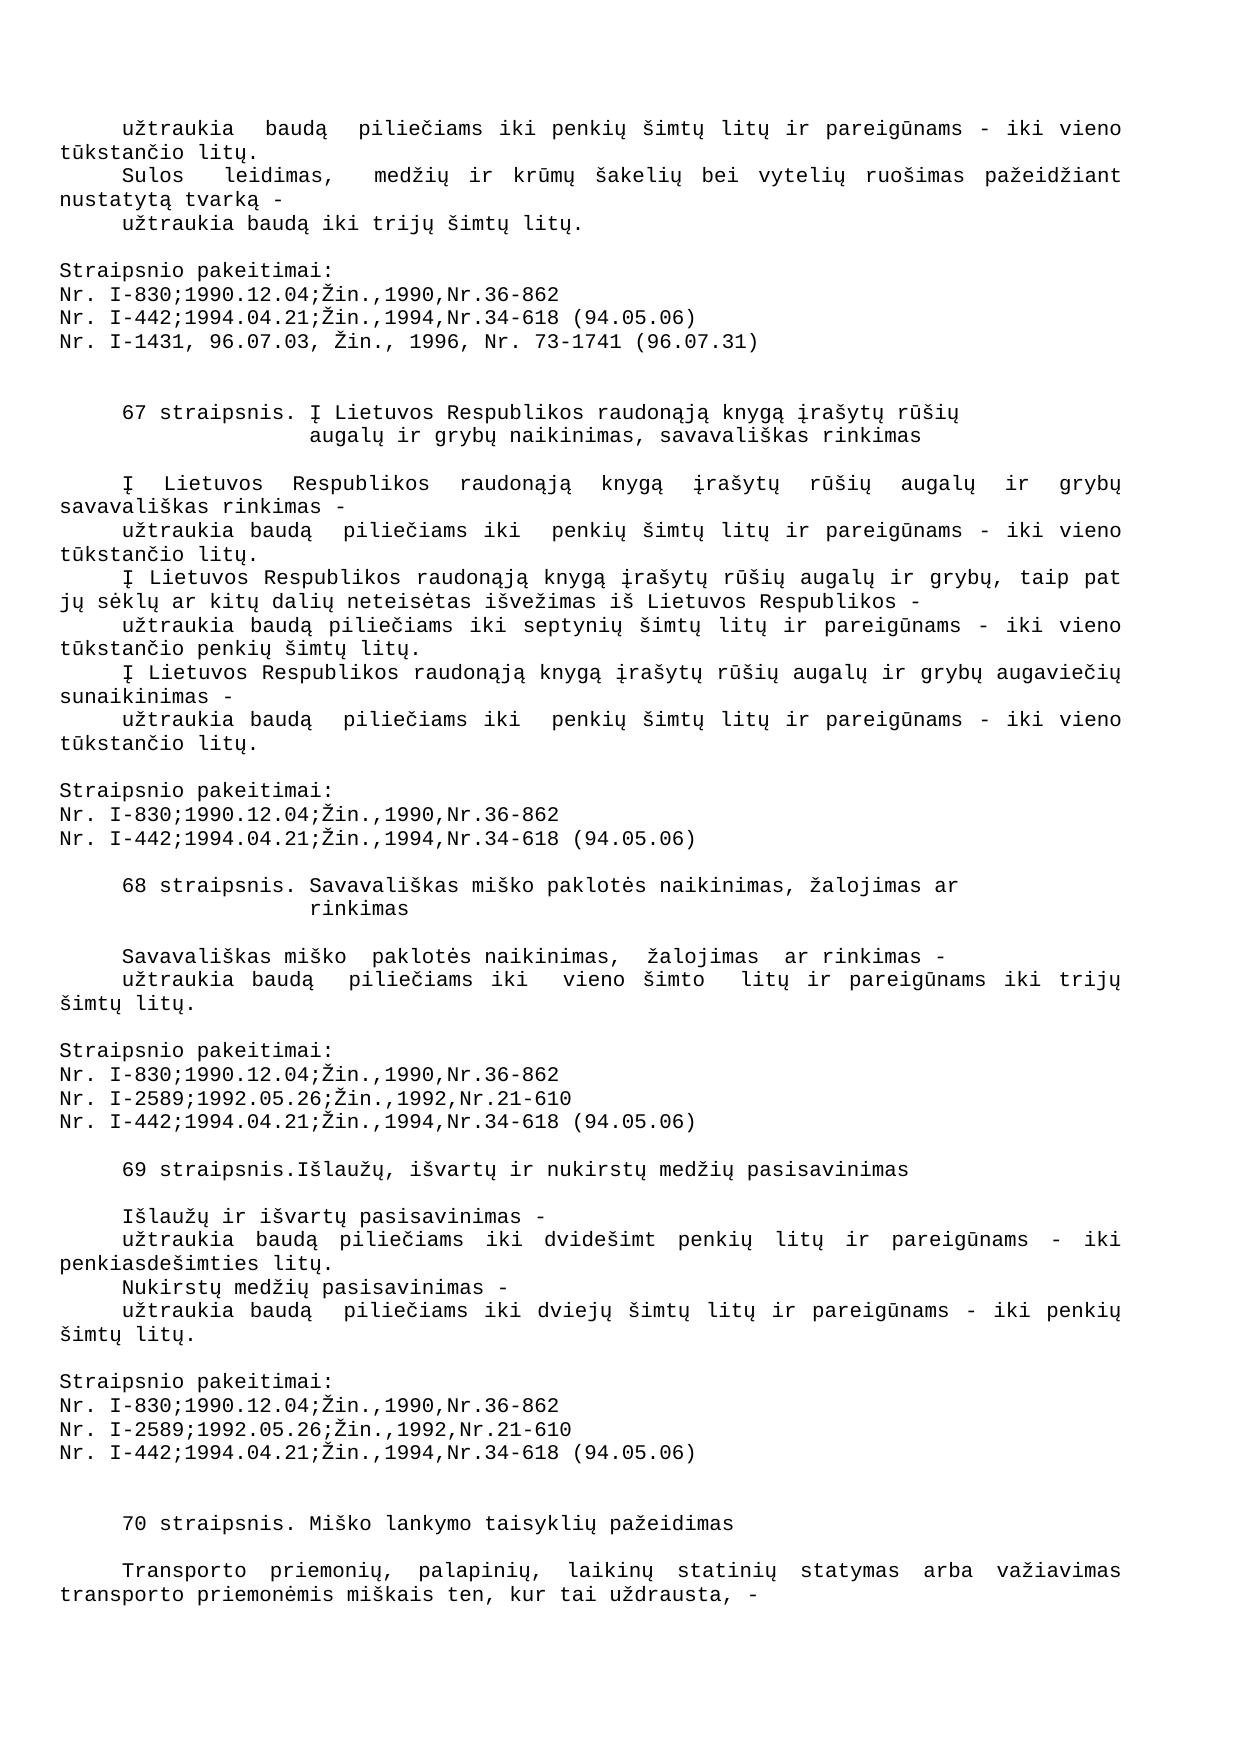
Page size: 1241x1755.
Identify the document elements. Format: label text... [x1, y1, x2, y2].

text užtraukia baudą piliečiams iki penkių šimtų litų ir pareigūnams - iki vieno tūkstančio litų. [59, 709, 1122, 757]
text augalų ir grybų naikinimas, savavališkas rinkimas [59, 426, 1122, 449]
text Išlaužų ir išvartų pasisavinimas - [59, 1206, 1122, 1229]
text Nr. I-830;1990.12.04;Žin.,1990,Nr.36-862 [59, 804, 1122, 827]
text Į Lietuvos Respublikos raudonąją knygą įrašytų rūšių augalų ir grybų, taip pat jų sėklų ar kitų dalių neteisėtas išvežimas iš Lietuvos Respublikos - [59, 567, 1122, 615]
text užtraukia baudą piliečiams iki penkių šimtų litų ir pareigūnams - iki vieno tūkstančio litų. [59, 118, 1122, 165]
text Transporto priemonių, palapinių, laikinų statinių statymas arba važiavimas transporto priemonėmis miškais ten, kur tai uždrausta, - [59, 1561, 1122, 1608]
text Sulos leidimas, medžių ir krūmų šakelių bei vytelių ruošimas pažeidžiant nustatytą tvarką - [59, 165, 1122, 213]
text Nukirstų medžių pasisavinimas - [59, 1277, 1122, 1300]
text Nr. I-830;1990.12.04;Žin.,1990,Nr.36-862 [59, 1064, 1122, 1088]
text Nr. I-442;1994.04.21;Žin.,1994,Nr.34-618 (94.05.06) [59, 827, 1122, 851]
text 70 straipsnis. Miško lankymo taisyklių pažeidimas [59, 1513, 1122, 1537]
text Straipsnio pakeitimai: [59, 1371, 1122, 1395]
text užtraukia baudą piliečiams iki vieno šimto litų ir pareigūnams iki trijų šimtų litų. [59, 969, 1122, 1017]
text Straipsnio pakeitimai: [59, 780, 1122, 804]
text 67 straipsnis. Į Lietuvos Respublikos raudonąją knygą įrašytų rūšių [59, 402, 1122, 426]
text Savavališkas miško paklotės naikinimas, žalojimas ar rinkimas - [59, 946, 1122, 969]
text užtraukia baudą piliečiams iki septynių šimtų litų ir pareigūnams - iki vieno tūkstančio penkių šimtų litų. [59, 615, 1122, 662]
text Nr. I-2589;1992.05.26;Žin.,1992,Nr.21-610 [59, 1419, 1122, 1442]
text Nr. I-2589;1992.05.26;Žin.,1992,Nr.21-610 [59, 1088, 1122, 1111]
text užtraukia baudą piliečiams iki penkių šimtų litų ir pareigūnams - iki vieno tūkstančio litų. [59, 520, 1122, 567]
text Nr. I-442;1994.04.21;Žin.,1994,Nr.34-618 (94.05.06) [59, 1111, 1122, 1135]
text Nr. I-830;1990.12.04;Žin.,1990,Nr.36-862 [59, 284, 1122, 307]
text užtraukia baudą iki trijų šimtų litų. [59, 213, 1122, 236]
text Nr. I-442;1994.04.21;Žin.,1994,Nr.34-618 (94.05.06) [59, 307, 1122, 331]
text Į Lietuvos Respublikos raudonąją knygą įrašytų rūšių augalų ir grybų augaviečių sunaikinimas - [59, 662, 1122, 709]
text Straipsnio pakeitimai: [59, 260, 1122, 284]
text Nr. I-830;1990.12.04;Žin.,1990,Nr.36-862 [59, 1395, 1122, 1419]
text užtraukia baudą piliečiams iki dviejų šimtų litų ir pareigūnams - iki penkių šimtų litų. [59, 1300, 1122, 1348]
text rinkimas [59, 898, 1122, 922]
text 69 straipsnis.Išlaužų, išvartų ir nukirstų medžių pasisavinimas [59, 1158, 1122, 1182]
text Nr. I-1431, 96.07.03, Žin., 1996, Nr. 73-1741 (96.07.31) [59, 331, 1122, 354]
text Nr. I-442;1994.04.21;Žin.,1994,Nr.34-618 (94.05.06) [59, 1442, 1122, 1466]
text Straipsnio pakeitimai: [59, 1040, 1122, 1064]
text Į Lietuvos Respublikos raudonąją knygą įrašytų rūšių augalų ir grybų savavališkas rinkimas - [59, 473, 1122, 520]
text užtraukia baudą piliečiams iki dvidešimt penkių litų ir pareigūnams - iki penkiasdešimties litų. [59, 1229, 1122, 1277]
text 68 straipsnis. Savavališkas miško paklotės naikinimas, žalojimas ar [59, 875, 1122, 898]
